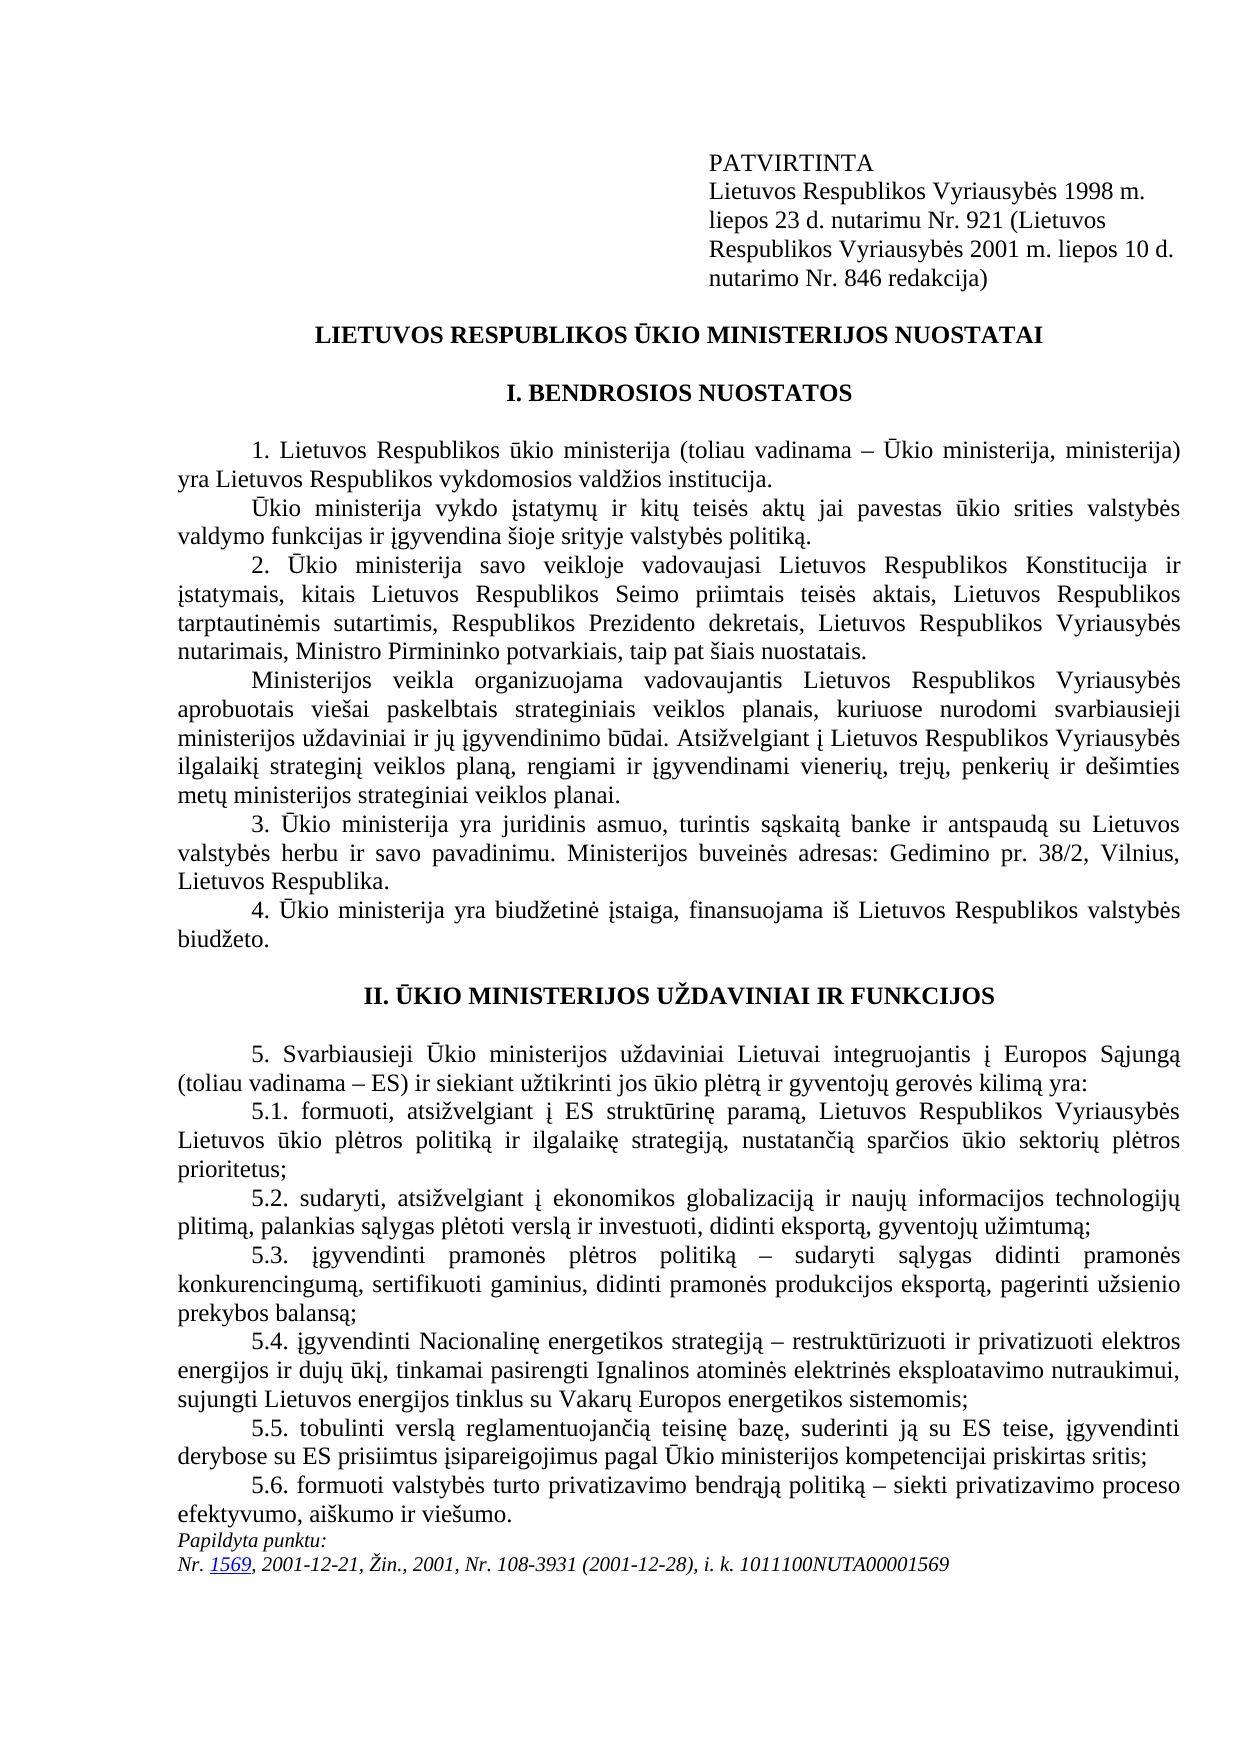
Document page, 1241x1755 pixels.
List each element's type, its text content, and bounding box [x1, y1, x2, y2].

text Papildyta punktu: [177, 1528, 1181, 1552]
text 5.1. formuoti, atsižvelgiant į ES struktūrinę paramą, Lietuvos Respublikos Vyriausybės Lietuvos ūkio plėtros politiką ir ilgalaikę strategiją, nustatančią sparčios ūkio sektorių plėtros prioritetus; [177, 1096, 1181, 1183]
text Ministerijos veikla organizuojama vadovaujantis Lietuvos Respublikos Vyriausybės aprobuotais viešai paskelbtais strateginiais veiklos planais, kuriuose nurodomi svarbiausieji ministerijos uždaviniai ir jų įgyvendinimo būdai. Atsižvelgiant į Lietuvos Respublikos Vyriausybės ilgalaikį strateginį veiklos planą, rengiami ir įgyvendinami vienerių, trejų, penkerių ir dešimties metų ministerijos strateginiai veiklos planai. [177, 665, 1181, 809]
text 2. Ūkio ministerija savo veikloje vadovaujasi Lietuvos Respublikos Konstitucija ir įstatymais, kitais Lietuvos Respublikos Seimo priimtais teisės aktais, Lietuvos Respublikos tarptautinėmis sutartimis, Respublikos Prezidento dekretais, Lietuvos Respublikos Vyriausybės nutarimais, Ministro Pirmininko potvarkiais, taip pat šiais nuostatais. [177, 550, 1181, 665]
text 5. Svarbiausieji Ūkio ministerijos uždaviniai Lietuvai integruojantis į Europos Sąjungą (toliau vadinama – ES) ir siekiant užtikrinti jos ūkio plėtrą ir gyventojų gerovės kilimą yra: [177, 1039, 1181, 1096]
text Patvirtinta [177, 148, 1181, 176]
text Respublikos Vyriausybės 2001 m. liepos 10 d. [177, 234, 1181, 263]
text nutarimo Nr. 846 redakcija) [177, 263, 1181, 291]
text 5.4. įgyvendinti Nacionalinę energetikos strategiją – restruktūrizuoti ir privatizuoti elektros energijos ir dujų ūkį, tinkamai pasirengti Ignalinos atominės elektrinės eksploatavimo nutraukimui, sujungti Lietuvos energijos tinklus su Vakarų Europos energetikos sistemomis; [177, 1326, 1181, 1413]
text liepos 23 d. nutarimu Nr. 921 (Lietuvos [177, 205, 1181, 234]
text II. ŪKIO MINISTERIJOS UŽDAVINIAI IR FUNKCIJOS [177, 981, 1181, 1010]
text LIETUVOS RESPUBLIKOS ŪKIO MINISTERIJOS NUOSTATAI [177, 320, 1181, 349]
text Ūkio ministerija vykdo įstatymų ir kitų teisės aktų jai pavestas ūkio srities valstybės valdymo funkcijas ir įgyvendina šioje srityje valstybės politiką. [177, 493, 1181, 550]
text I. BENDROSIOS NUOSTATOS [177, 378, 1181, 406]
text Nr. 1569, 2001-12-21, Žin., 2001, Nr. 108-3931 (2001-12-28), i. k. 1011100NUTA00001569 [177, 1552, 1181, 1576]
text 5.3. įgyvendinti pramonės plėtros politiką – sudaryti sąlygas didinti pramonės konkurencingumą, sertifikuoti gaminius, didinti pramonės produkcijos eksportą, pagerinti užsienio prekybos balansą; [177, 1240, 1181, 1326]
text 3. Ūkio ministerija yra juridinis asmuo, turintis sąskaitą banke ir antspaudą su Lietuvos valstybės herbu ir savo pavadinimu. Ministerijos buveinės adresas: Gedimino pr. 38/2, Vilnius, Lietuvos Respublika. [177, 809, 1181, 895]
text 5.5. tobulinti verslą reglamentuojančią teisinę bazę, suderinti ją su ES teise, įgyvendinti derybose su ES prisiimtus įsipareigojimus pagal Ūkio ministerijos kompetencijai priskirtas sritis; [177, 1413, 1181, 1470]
text 4. Ūkio ministerija yra biudžetinė įstaiga, finansuojama iš Lietuvos Respublikos valstybės biudžeto. [177, 895, 1181, 953]
text 5.2. sudaryti, atsižvelgiant į ekonomikos globalizaciją ir naujų informacijos technologijų plitimą, palankias sąlygas plėtoti verslą ir investuoti, didinti eksportą, gyventojų užimtumą; [177, 1183, 1181, 1240]
text 5.6. formuoti valstybės turto privatizavimo bendrąją politiką – siekti privatizavimo proceso efektyvumo, aiškumo ir viešumo. [177, 1470, 1181, 1528]
text 1. Lietuvos Respublikos ūkio ministerija (toliau vadinama – Ūkio ministerija, ministerija) yra Lietuvos Respublikos vykdomosios valdžios institucija. [177, 435, 1181, 493]
text Lietuvos Respublikos Vyriausybės 1998 m. [177, 176, 1181, 205]
